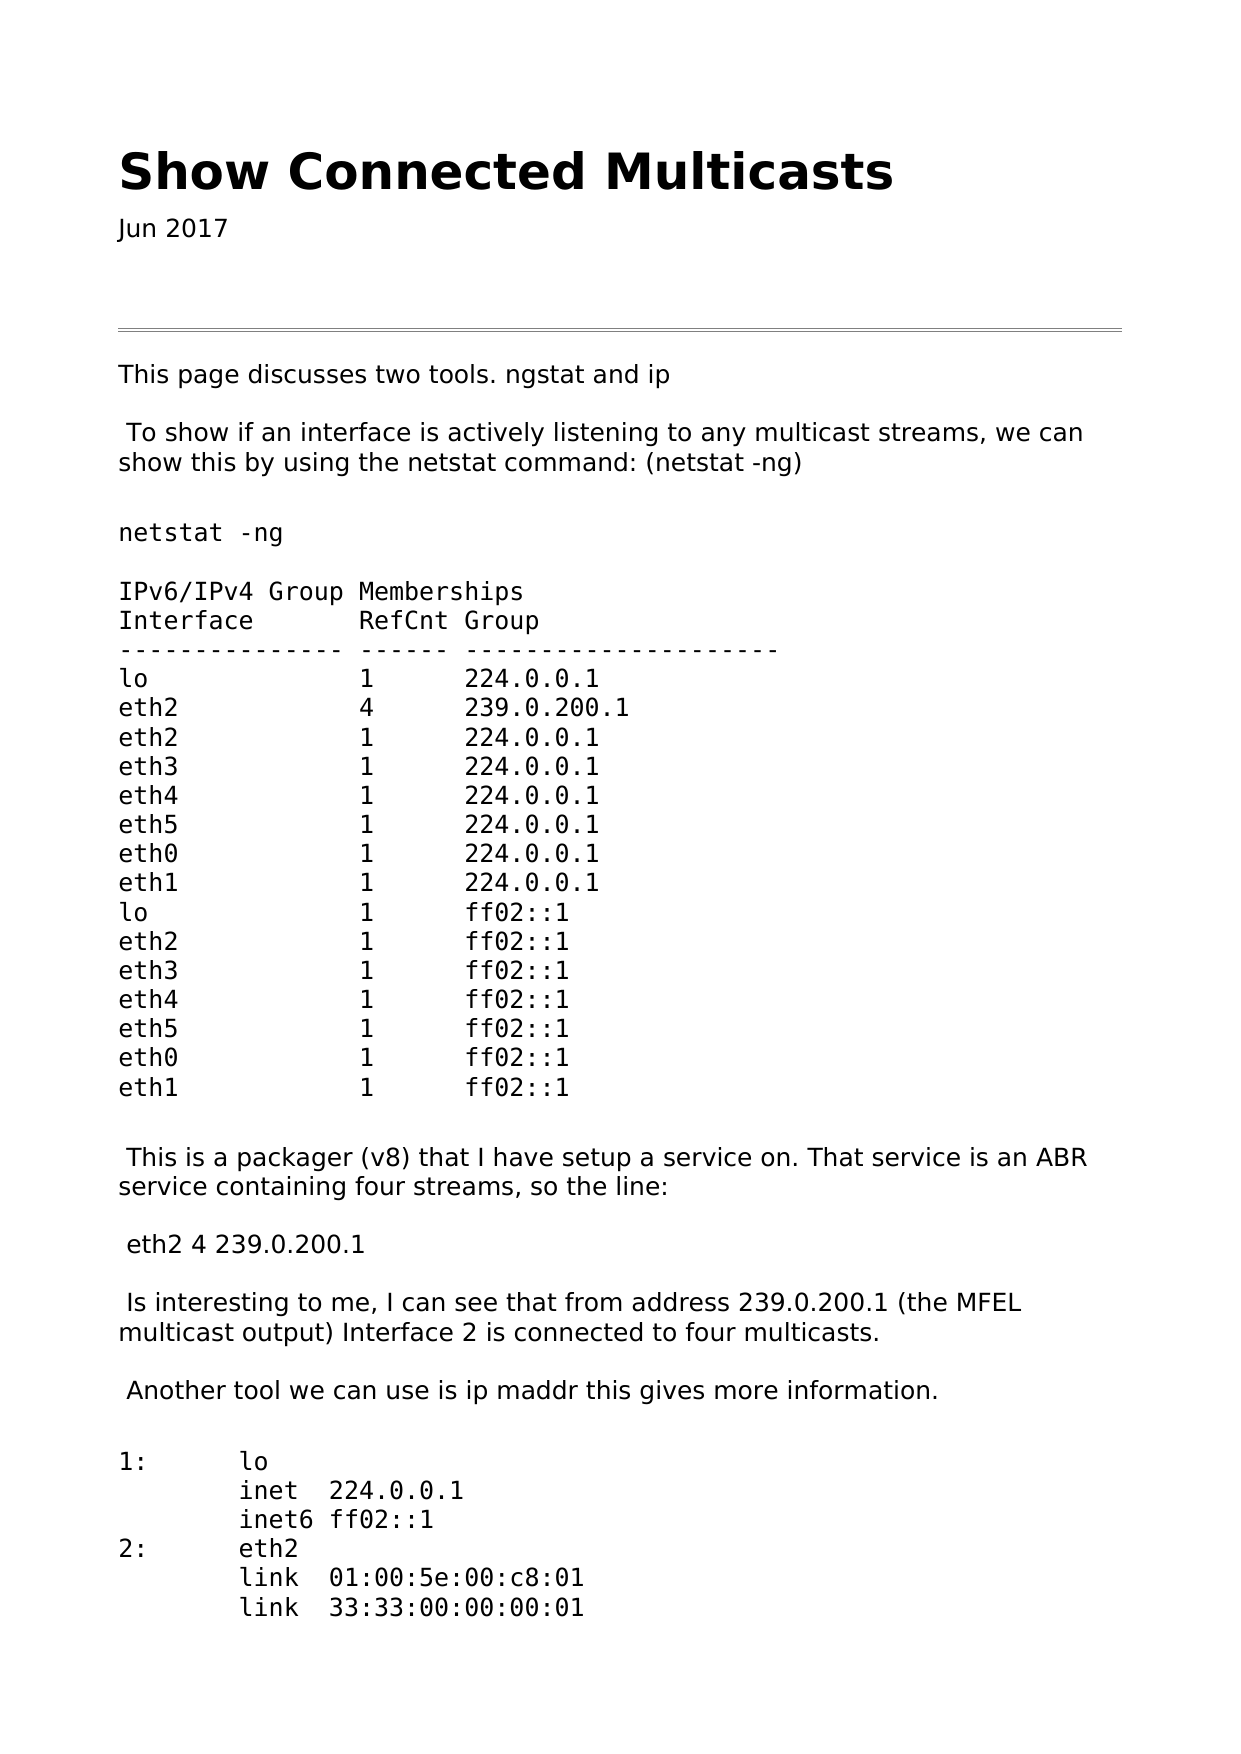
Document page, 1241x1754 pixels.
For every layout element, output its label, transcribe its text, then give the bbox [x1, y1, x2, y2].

text Jun 2017 [118, 214, 1122, 301]
text netstat -ng IPv6/IPv4 Group Memberships Interface RefCnt Group --------------- ------ --------------------- lo 1 224.0.0.1 eth2 4 239.0.200.1 eth2 1 224.0.0.1 eth3 1 224.0.0.1 eth4 1 224.0.0.1 eth5 1 224.0.0.1 eth0 1 224.0.0.1 eth1 1 224.0.0.1 lo 1 ff02::1 eth2 1 ff02::1 eth3 1 ff02::1 eth4 1 ff02::1 eth5 1 ff02::1 eth0 1 ff02::1 eth1 1 ff02::1 [118, 518, 1122, 1102]
subtitle Show Connected Multicasts [118, 143, 1122, 201]
text This is a packager (v8) that I have setup a service on. That service is an ABR service containing four streams, so the line: eth2 4 239.0.200.1 Is interesting to me, I can see that from address 239.0.200.1 (the MFEL multicast output) Interface 2 is connected to four multicasts. Another tool we can use is ip maddr this gives more information. [118, 1114, 1122, 1434]
text 1: lo inet 224.0.0.1 inet6 ff02::1 2: eth2 link 01:00:5e:00:c8:01 link 33:33:00:00:00:01 [118, 1447, 1122, 1622]
text This page discusses two tools. ngstat and ip To show if an interface is actively listening to any multicast streams, we can show this by using the netstat command: (netstat -ng) [118, 360, 1122, 506]
